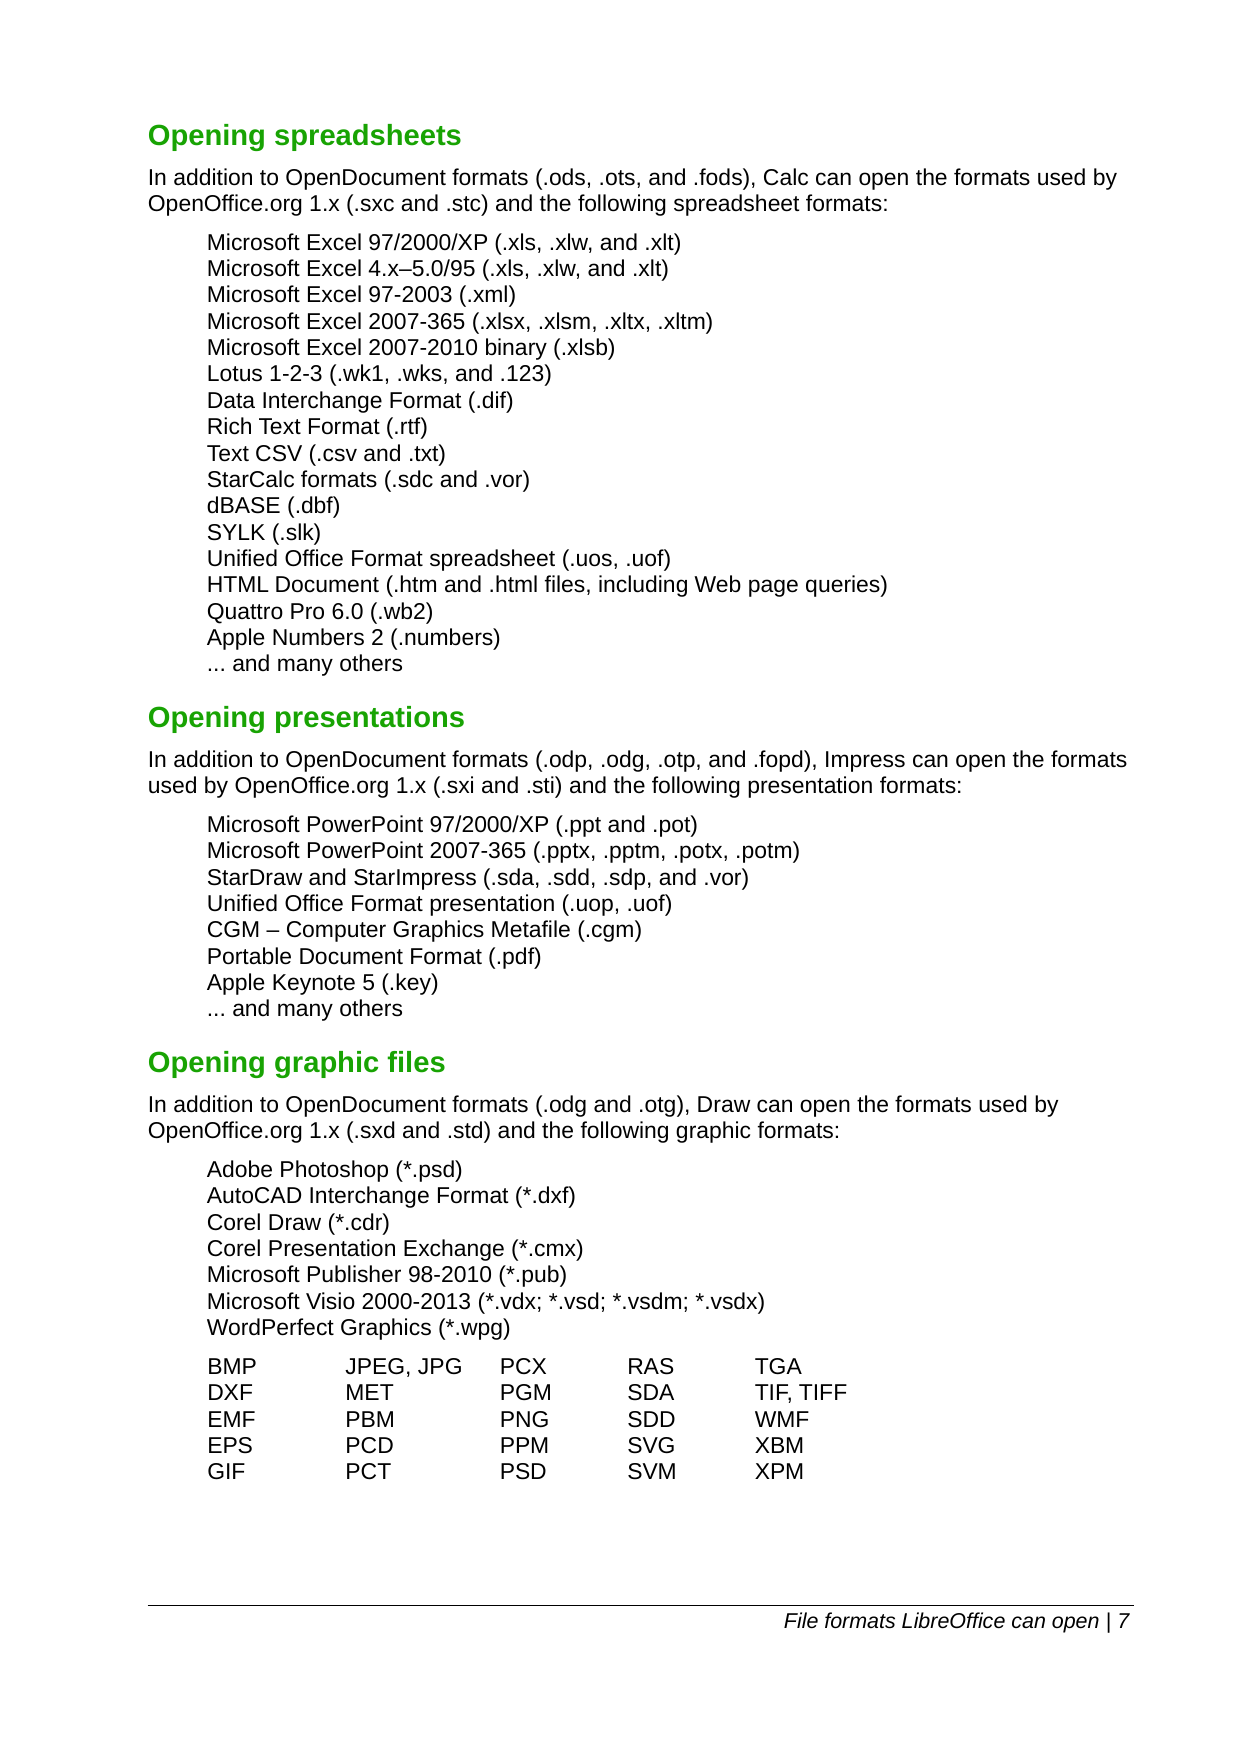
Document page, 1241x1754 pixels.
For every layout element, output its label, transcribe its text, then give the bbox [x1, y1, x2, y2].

table_cell SVG [627, 1432, 754, 1458]
table_header TGA [755, 1353, 910, 1379]
table_header JPEG, JPG [345, 1353, 499, 1379]
table_cell SDD [627, 1406, 754, 1432]
table_cell SDA [627, 1379, 754, 1406]
table_cell WMF [755, 1406, 910, 1432]
table_cell EMF [207, 1406, 345, 1432]
table_cell PBM [345, 1406, 499, 1432]
list In addition to OpenDocument formats (.odp, .odg, .otp, and .fopd), Impress can open the formats used by OpenOffice.org 1.x (.sxi and .sti) and the following presentation formats: [148, 746, 1134, 798]
text Microsoft PowerPoint 97/2000/XP (.ppt and .pot) Microsoft PowerPoint 2007-365 (.pptx, .pptm, .potx, .potm) StarDraw and StarImpress (.sda, .sdd, .sdp, and .vor) Unified Office Format presentation (.uop, .uof) CGM – Computer Graphics Metafile (.cgm) Portable Document Format (.pdf) Apple Keynote 5 (.key) ... and many others [207, 811, 1134, 1022]
table_cell EPS [207, 1432, 345, 1458]
text Adobe Photoshop (*.psd) AutoCAD Interchange Format (*.dxf) Corel Draw (*.cdr) Corel Presentation Exchange (*.cmx) Microsoft Publisher 98-2010 (*.pub) Microsoft Visio 2000-2013 (*.vdx; *.vsd; *.vsdm; *.vsdx) WordPerfect Graphics (*.wpg) [207, 1156, 1134, 1340]
subtitle Opening presentations [148, 700, 1134, 734]
table_cell SVM [627, 1458, 754, 1489]
subtitle Opening spreadsheets [148, 118, 1134, 152]
table_cell PNG [500, 1406, 627, 1432]
table_header PCX [500, 1353, 627, 1379]
table_cell DXF [207, 1379, 345, 1406]
list In addition to OpenDocument formats (.ods, .ots, and .fods), Calc can open the formats used by OpenOffice.org 1.x (.sxc and .stc) and the following spreadsheet formats: [148, 163, 1134, 216]
table_cell PCD [345, 1432, 499, 1458]
text Microsoft Excel 97/2000/XP (.xls, .xlw, and .xlt) Microsoft Excel 4.x–5.0/95 (.xls, .xlw, and .xlt) Microsoft Excel 97-2003 (.xml) Microsoft Excel 2007-365 (.xlsx, .xlsm, .xltx, .xltm) Microsoft Excel 2007-2010 binary (.xlsb) Lotus 1-2-3 (.wk1, .wks, and .123) Data Interchange Format (.dif) Rich Text Format (.rtf) Text CSV (.csv and .txt) StarCalc formats (.sdc and .vor) dBASE (.dbf) SYLK (.slk) Unified Office Format spreadsheet (.uos, .uof) HTML Document (.htm and .html files, including Web page queries) Quattro Pro 6.0 (.wb2) Apple Numbers 2 (.numbers) ... and many others [207, 229, 1134, 677]
table_cell GIF [207, 1458, 345, 1489]
table_cell PCT [345, 1458, 499, 1489]
table_cell TIF, TIFF [755, 1379, 910, 1406]
subtitle Opening graphic files [148, 1045, 1134, 1079]
text In addition to OpenDocument formats (.odg and .otg), Draw can open the formats used by OpenOffice.org 1.x (.sxd and .std) and the following graphic formats: [148, 1091, 1134, 1143]
table_cell XPM [755, 1458, 910, 1489]
table_cell XBM [755, 1432, 910, 1458]
table_cell PPM [500, 1432, 627, 1458]
table_cell MET [345, 1379, 499, 1406]
table_header RAS [627, 1353, 754, 1379]
table_cell PGM [500, 1379, 627, 1406]
table_header BMP [207, 1353, 345, 1379]
table_cell PSD [500, 1458, 627, 1489]
